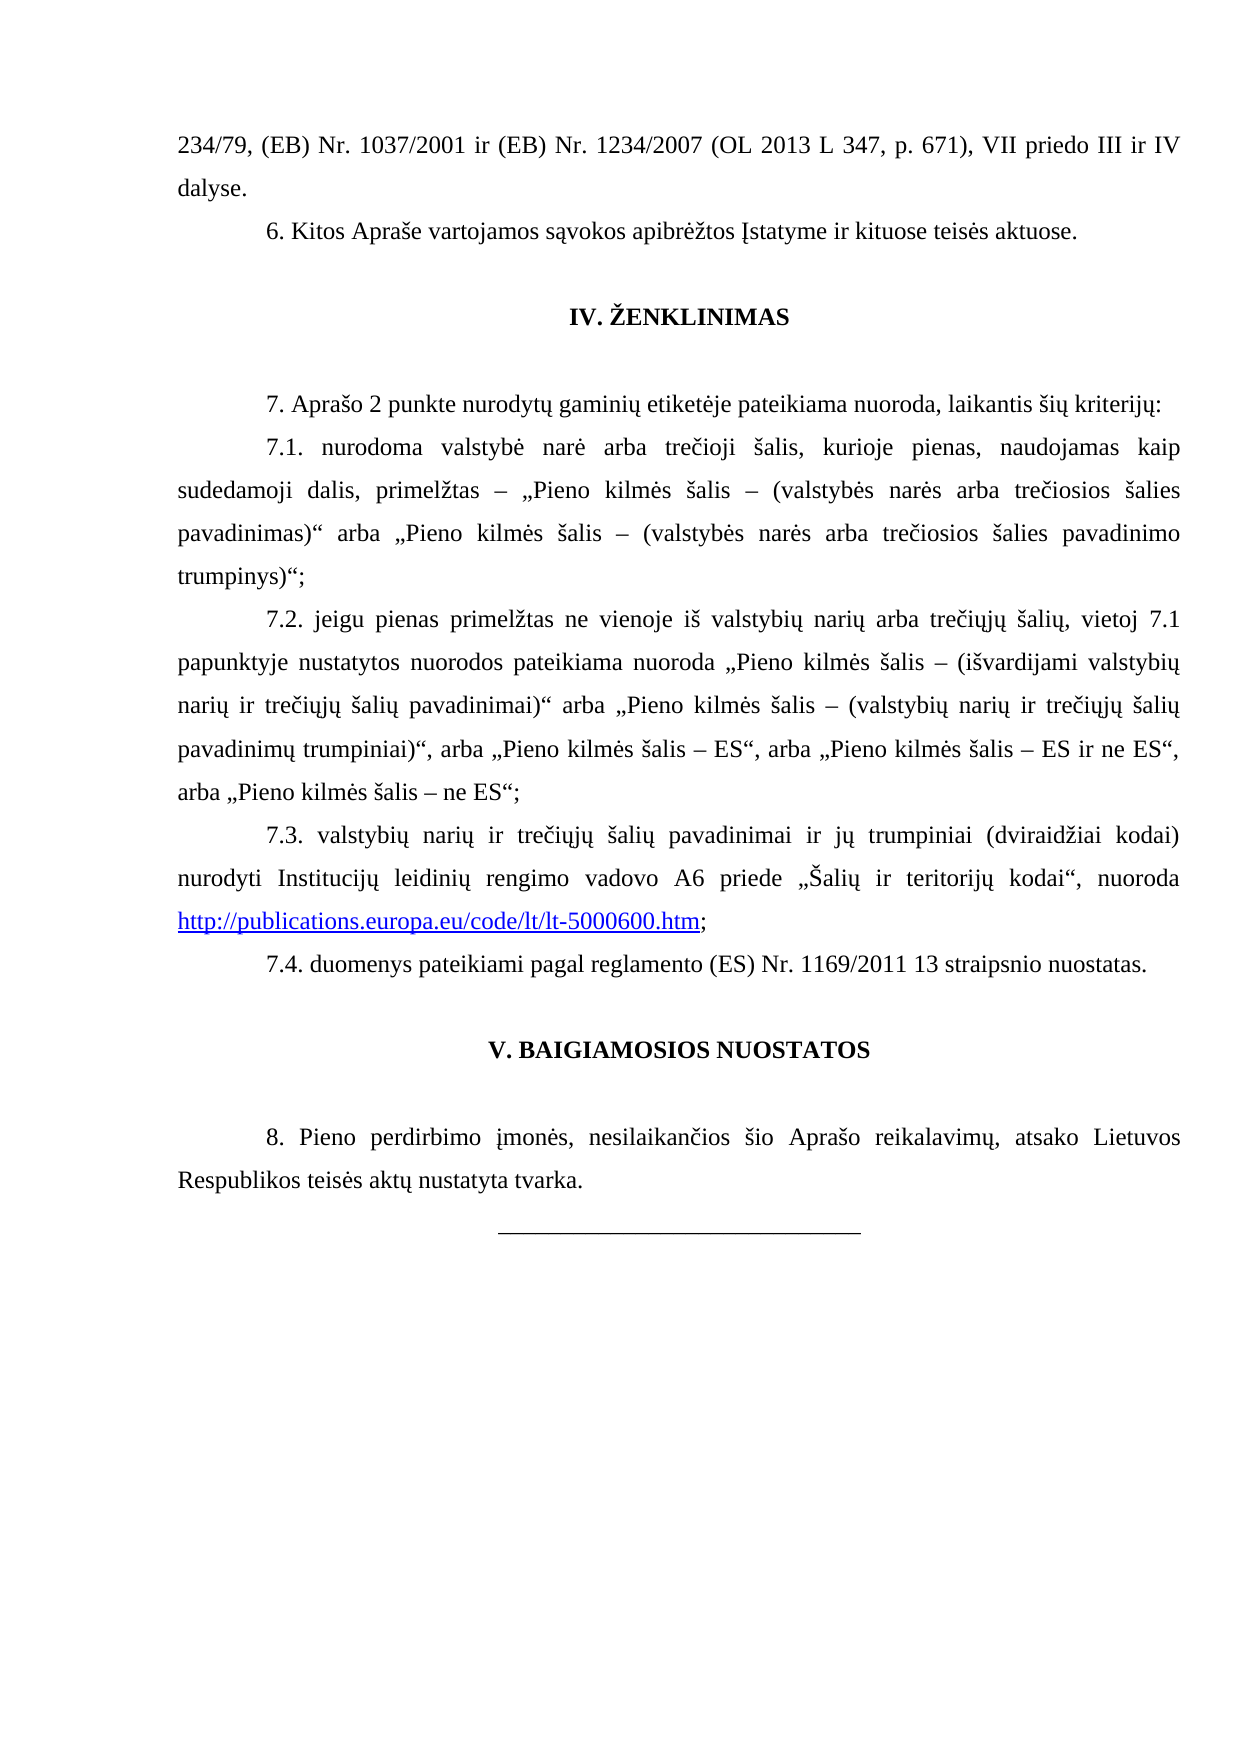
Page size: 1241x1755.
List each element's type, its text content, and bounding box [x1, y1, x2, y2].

text IV. ŽENKLINIMAS [177, 302, 1181, 331]
text _____________________________ [177, 1208, 1181, 1237]
text 7.2. jeigu pienas primelžtas ne vienoje iš valstybių narių arba trečiųjų šalių, vietoj 7.1 papunktyje nustatytos nuorodos pateikiama nuoroda „Pieno kilmės šalis – (išvardijami valstybių narių ir trečiųjų šalių pavadinimai)“ arba „Pieno kilmės šalis – (valstybių narių ir trečiųjų šalių pavadinimų trumpiniai)“, arba „Pieno kilmės šalis – ES“, arba „Pieno kilmės šalis – ES ir ne ES“, arba „Pieno kilmės šalis – ne ES“; [177, 604, 1181, 806]
text 8. Pieno perdirbimo įmonės, nesilaikančios šio Aprašo reikalavimų, atsako Lietuvos Respublikos teisės aktų nustatyta tvarka. [177, 1122, 1181, 1194]
text 7.4. duomenys pateikiami pagal reglamento (ES) Nr. 1169/2011 13 straipsnio nuostatas. [177, 949, 1181, 978]
text 7.3. valstybių narių ir trečiųjų šalių pavadinimai ir jų trumpiniai (dviraidžiai kodai) nurodyti Institucijų leidinių rengimo vadovo A6 priede „Šalių ir teritorijų kodai“, nuoroda http://publications.europa.eu/code/lt/lt-5000600.htm; [177, 820, 1181, 935]
text 234/79, (EB) Nr. 1037/2001 ir (EB) Nr. 1234/2007 (OL 2013 L 347, p. 671), VII priedo III ir IV dalyse. [177, 130, 1181, 202]
text 6. Kitos Apraše vartojamos sąvokos apibrėžtos Įstatyme ir kituose teisės aktuose. [177, 216, 1181, 245]
text V. BAIGIAMOSIOS NUOSTATOS [177, 1036, 1181, 1064]
text 7. Aprašo 2 punkte nurodytų gaminių etiketėje pateikiama nuoroda, laikantis šių kriterijų: [177, 389, 1181, 417]
text 7.1. nurodoma valstybė narė arba trečioji šalis, kurioje pienas, naudojamas kaip sudedamoji dalis, primelžtas – „Pieno kilmės šalis – (valstybės narės arba trečiosios šalies pavadinimas)“ arba „Pieno kilmės šalis – (valstybės narės arba trečiosios šalies pavadinimo trumpinys)“; [177, 432, 1181, 590]
